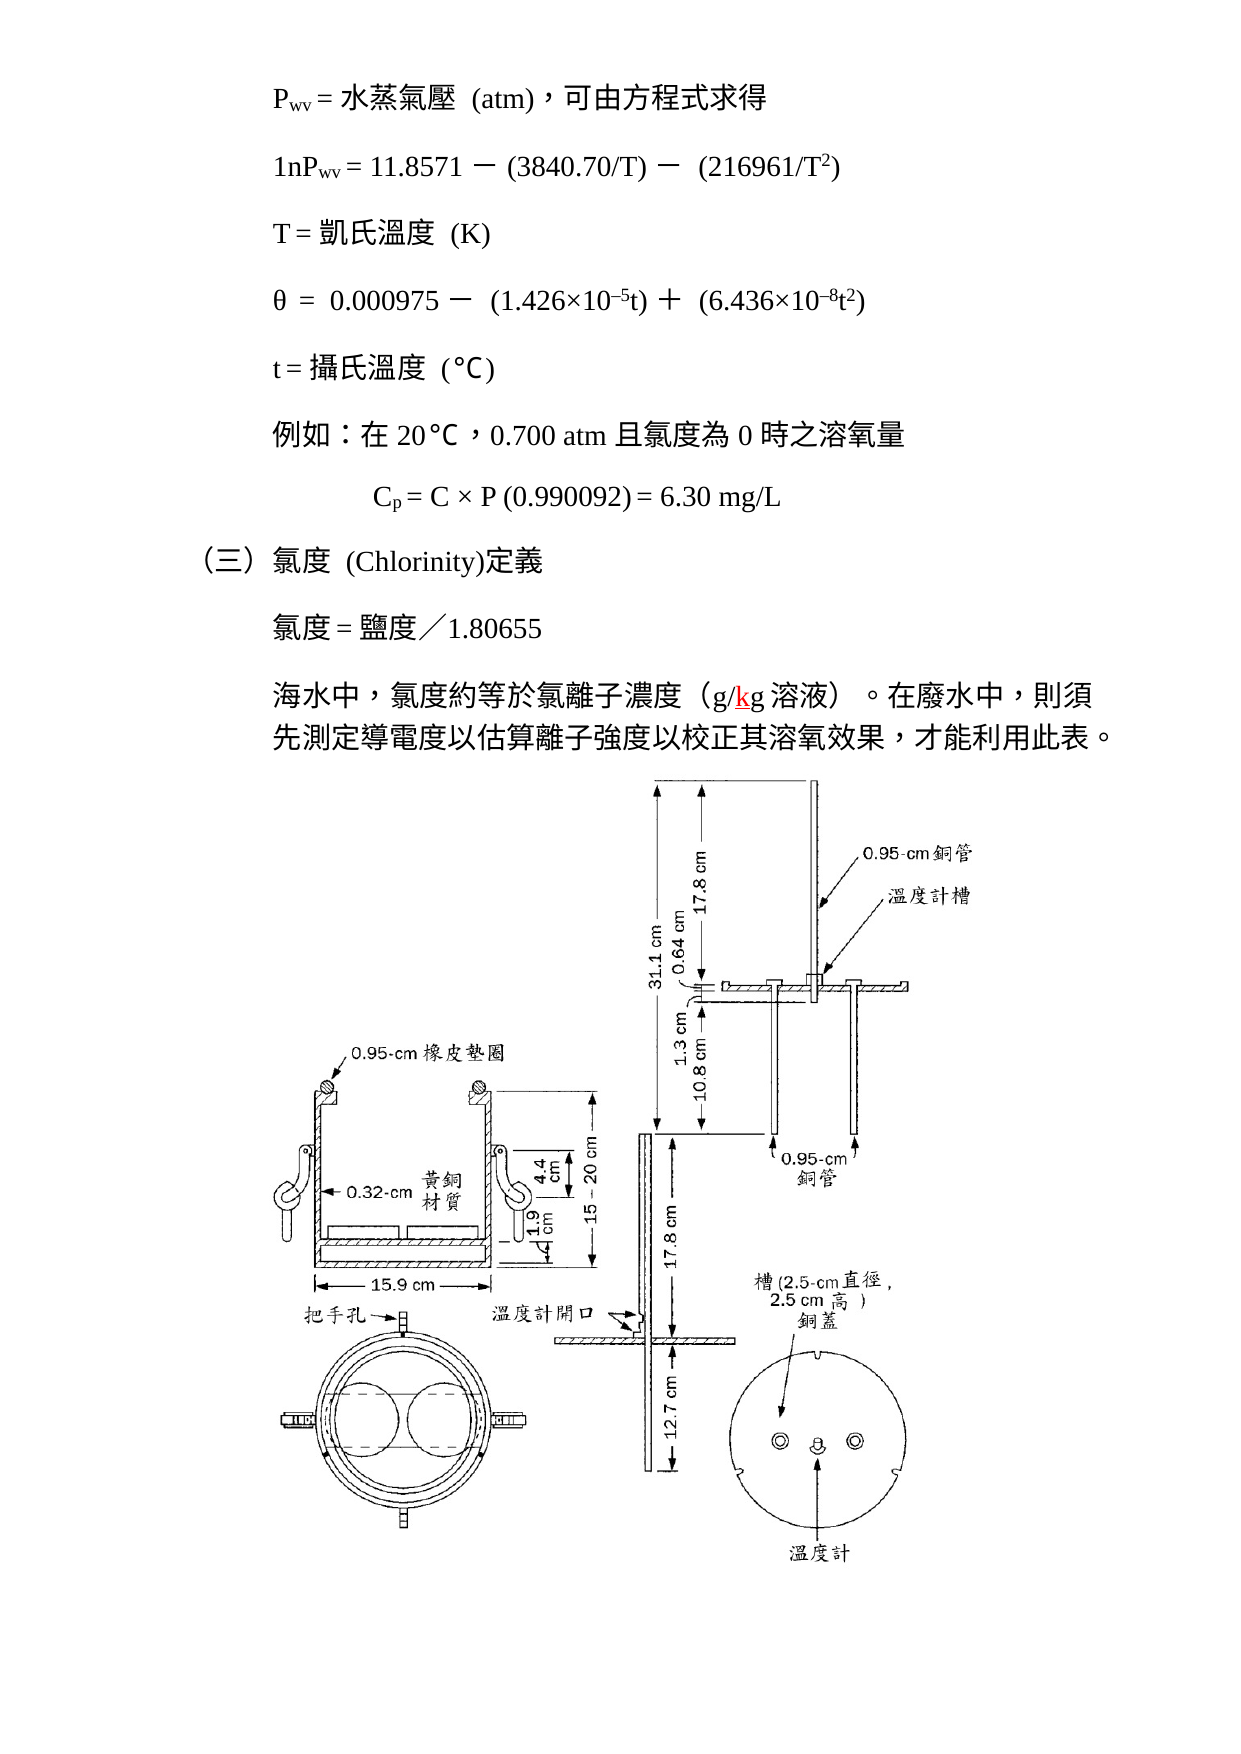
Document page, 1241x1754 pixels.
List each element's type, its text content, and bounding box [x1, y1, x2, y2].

text 例如：在 20℃，0.700 atm 且氯度為 0 時之溶氧量 [148, 412, 1092, 454]
text Cp = C × P (0.990092) = 6.30 mg/L [148, 479, 1092, 512]
text 海水中，氯度約等於氯離子濃度（g/kg溶液）。在廢水中，則須先測定導電度以估算離子強度以校正其溶氧效果，才能利用此表。 [273, 672, 1092, 757]
text Pwv = 水蒸氣壓 (atm)，可由方程式求得 [148, 75, 1092, 117]
text θ = 0.000975 － (1.426×10–5t) ＋ (6.436×10–8t2) [148, 277, 1092, 319]
text 氯度 = 鹽度／1.80655 [148, 605, 1092, 647]
text 1nPwv = 11.8571 － (3840.70/T) － (216961/T2) [148, 142, 1092, 184]
text T = 凱氏溫度 (K) [148, 209, 1092, 252]
text t = 攝氏溫度 (℃) [148, 344, 1092, 387]
text （三）氯度 (Chlorinity)定義 [148, 537, 1092, 580]
